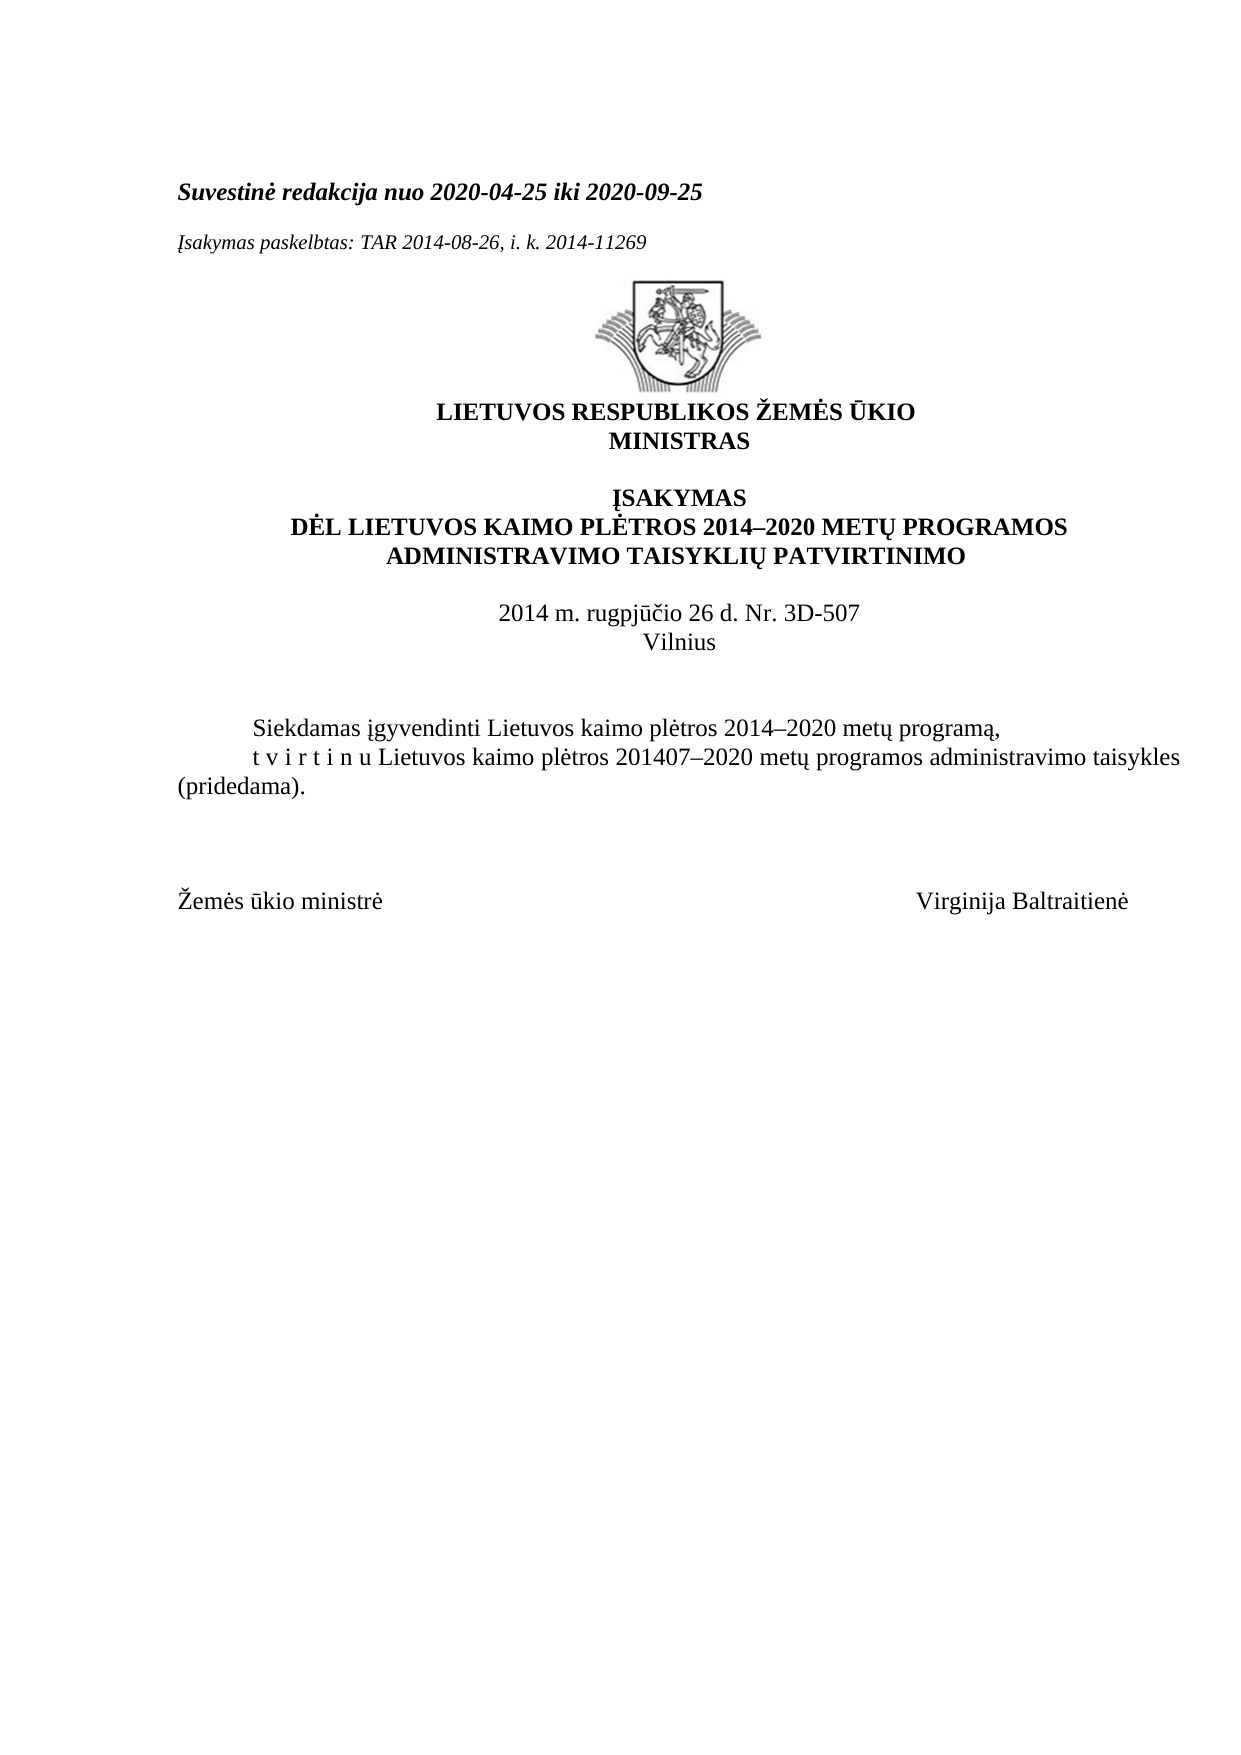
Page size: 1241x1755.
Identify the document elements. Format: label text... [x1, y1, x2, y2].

text Įsakymas paskelbtas: TAR 2014-08-26, i. k. 2014-11269 [177, 230, 1181, 254]
text ĮSAKYMAS [177, 483, 1181, 512]
text 2014 m. rugpjūčio 26 d. Nr. 3D-507 [177, 598, 1181, 627]
text MINISTRAS [177, 426, 1181, 454]
text t v i r t i n u Lietuvos kaimo plėtros 201407–2020 metų programos administravimo taisykles (pridedama). [177, 742, 1181, 799]
text DĖL LIETUVOS KAIMO PLĖTROS 2014–2020 METŲ PROGRAMOS ADMINISTRAVIMO TAISYKLIŲ PATVIRTINIMO [177, 512, 1181, 569]
text LIETUVOS RESPUBLIKOS ŽEMĖS ŪKIO [177, 397, 1181, 426]
text Siekdamas įgyvendinti Lietuvos kaimo plėtros 2014–2020 metų programą, [177, 713, 1181, 742]
text Suvestinė redakcija nuo 2020-04-25 iki 2020-09-25 [177, 177, 1181, 206]
text Vilnius [177, 627, 1181, 656]
text Žemės ūkio ministrė Virginija Baltraitienė [177, 886, 1181, 914]
